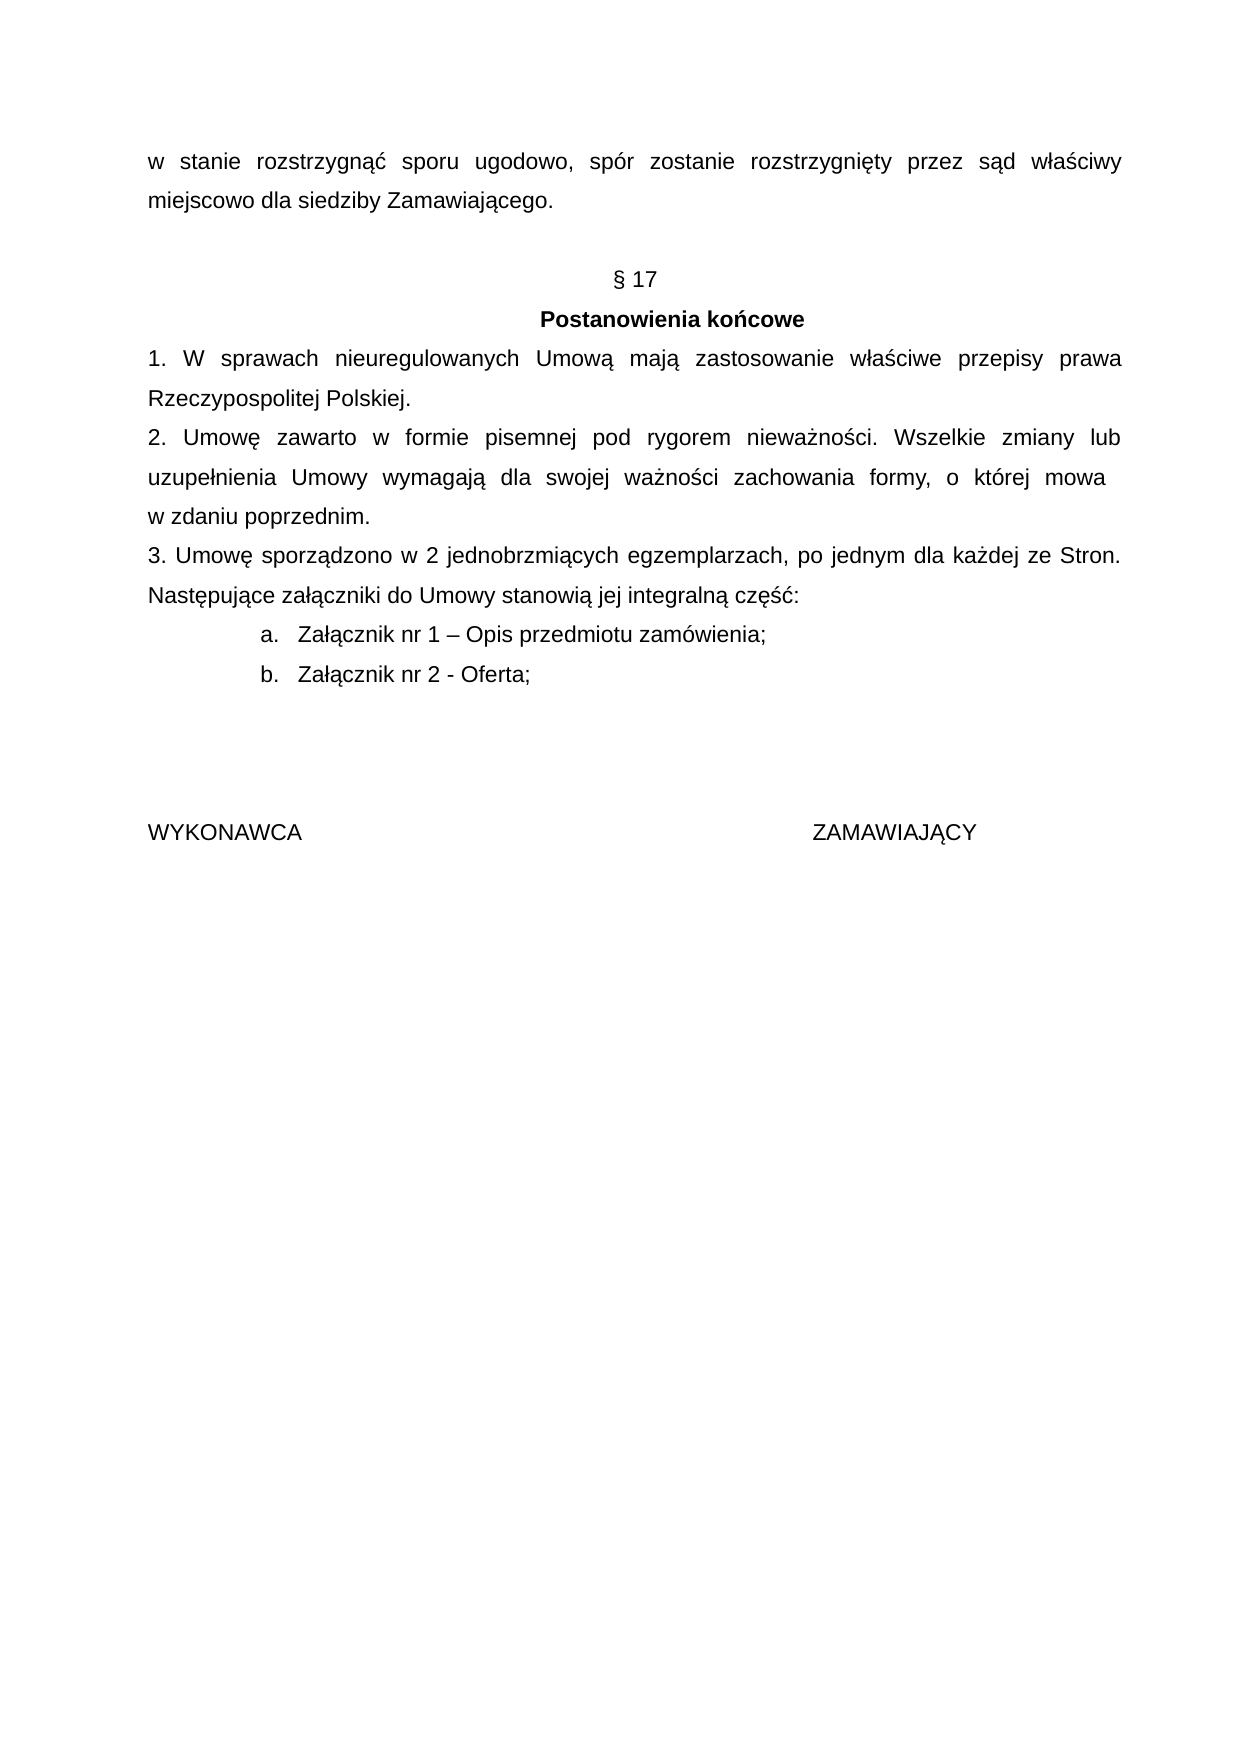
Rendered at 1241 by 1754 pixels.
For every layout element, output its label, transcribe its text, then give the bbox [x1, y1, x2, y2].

list 3. Umowę sporządzono w 2 jednobrzmiących egzemplarzach, po jednym dla każdej ze Stron. Następujące załączniki do Umowy stanowią jej integralną część: [148, 542, 1122, 608]
list Załącznik nr 2 - Oferta; [260, 661, 1122, 687]
text WYKONAWCA ZAMAWIAJĄCY [148, 819, 1122, 845]
list 2. Umowę zawarto w formie pisemnej pod rygorem nieważności. Wszelkie zmiany lub uzupełnienia Umowy wymagają dla swojej ważności zachowania formy, o której mowa w zdaniu poprzednim. [148, 424, 1122, 529]
list Załącznik nr 1 – Opis przedmiotu zamówienia; [260, 621, 1122, 648]
list Postanowienia końcowe [223, 306, 1122, 332]
text § 17 [148, 266, 1122, 292]
list 1. W sprawach nieuregulowanych Umową mają zastosowanie właściwe przepisy prawa Rzeczypospolitej Polskiej. [148, 345, 1122, 411]
list w stanie rozstrzygnąć sporu ugodowo, spór zostanie rozstrzygnięty przez sąd właściwy miejscowo dla siedziby Zamawiającego. [148, 148, 1122, 213]
